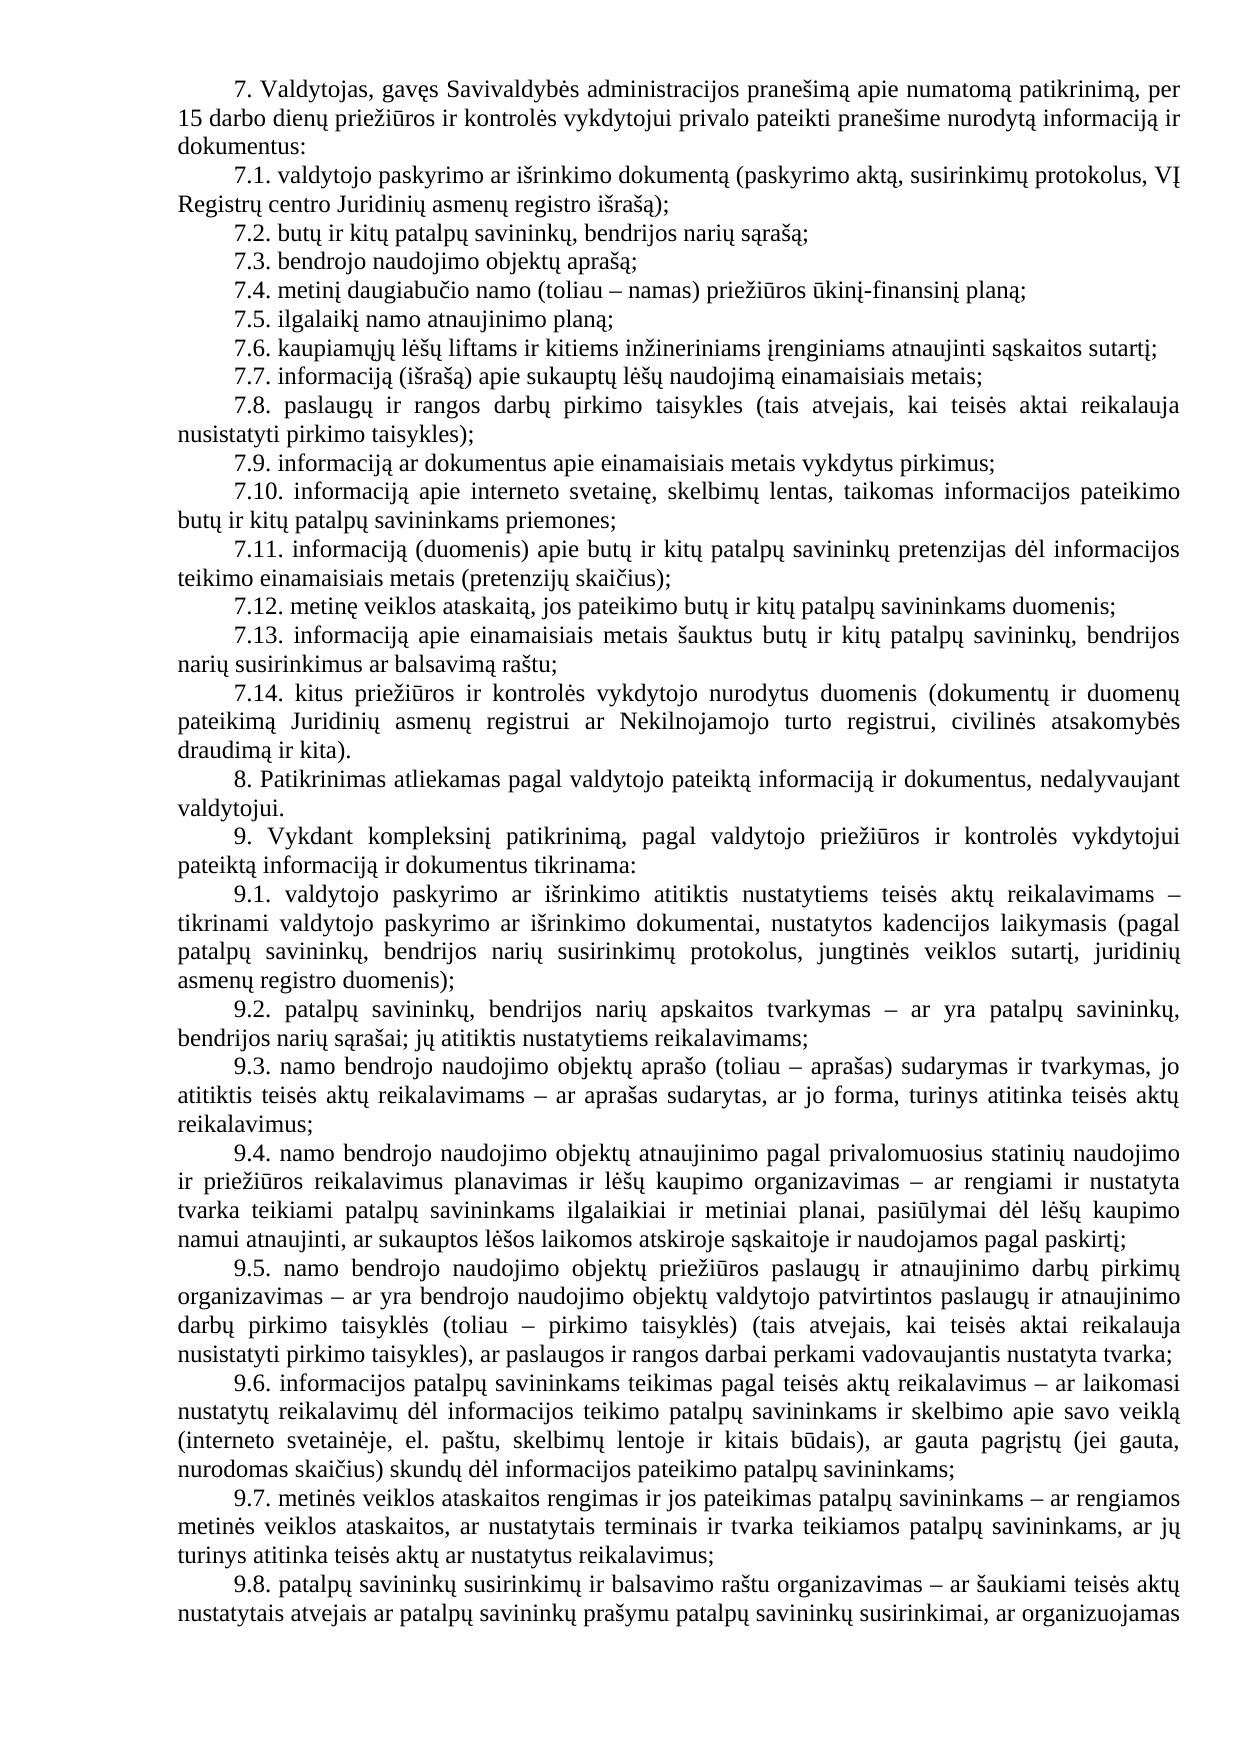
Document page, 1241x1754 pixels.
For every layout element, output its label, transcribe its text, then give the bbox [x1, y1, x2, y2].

text 7.7. informaciją (išrašą) apie sukauptų lėšų naudojimą einamaisiais metais; [177, 361, 1181, 390]
text 7.2. butų ir kitų patalpų savininkų, bendrijos narių sąrašą; [177, 218, 1181, 246]
text 7.4. metinį daugiabučio namo (toliau – namas) priežiūros ūkinį-finansinį planą; [177, 275, 1181, 304]
text 8. Patikrinimas atliekamas pagal valdytojo pateiktą informaciją ir dokumentus, nedalyvaujant valdytojui. [177, 764, 1181, 821]
text 7.11. informaciją (duomenis) apie butų ir kitų patalpų savininkų pretenzijas dėl informacijos teikimo einamaisiais metais (pretenzijų skaičius); [177, 534, 1181, 591]
text 9.1. valdytojo paskyrimo ar išrinkimo atitiktis nustatytiems teisės aktų reikalavimams – tikrinami valdytojo paskyrimo ar išrinkimo dokumentai, nustatytos kadencijos laikymasis (pagal patalpų savininkų, bendrijos narių susirinkimų protokolus, jungtinės veiklos sutartį, juridinių asmenų registro duomenis); [177, 879, 1181, 994]
text 7.12. metinę veiklos ataskaitą, jos pateikimo butų ir kitų patalpų savininkams duomenis; [177, 591, 1181, 620]
text 9.6. informacijos patalpų savininkams teikimas pagal teisės aktų reikalavimus – ar laikomasi nustatytų reikalavimų dėl informacijos teikimo patalpų savininkams ir skelbimo apie savo veiklą (interneto svetainėje, el. paštu, skelbimų lentoje ir kitais būdais), ar gauta pagrįstų (jei gauta, nurodomas skaičius) skundų dėl informacijos pateikimo patalpų savininkams; [177, 1368, 1181, 1483]
text 7.6. kaupiamųjų lėšų liftams ir kitiems inžineriniams įrenginiams atnaujinti sąskaitos sutartį; [177, 333, 1181, 361]
text 9.7. metinės veiklos ataskaitos rengimas ir jos pateikimas patalpų savininkams – ar rengiamos metinės veiklos ataskaitos, ar nustatytais terminais ir tvarka teikiamos patalpų savininkams, ar jų turinys atitinka teisės aktų ar nustatytus reikalavimus; [177, 1483, 1181, 1569]
text 7.13. informaciją apie einamaisiais metais šauktus butų ir kitų patalpų savininkų, bendrijos narių susirinkimus ar balsavimą raštu; [177, 620, 1181, 678]
text 7.8. paslaugų ir rangos darbų pirkimo taisykles (tais atvejais, kai teisės aktai reikalauja nusistatyti pirkimo taisykles); [177, 390, 1181, 448]
text 7.9. informaciją ar dokumentus apie einamaisiais metais vykdytus pirkimus; [177, 448, 1181, 476]
text 7.1. valdytojo paskyrimo ar išrinkimo dokumentą (paskyrimo aktą, susirinkimų protokolus, VĮ Registrų centro Juridinių asmenų registro išrašą); [177, 160, 1181, 218]
text 9.5. namo bendrojo naudojimo objektų priežiūros paslaugų ir atnaujinimo darbų pirkimų organizavimas – ar yra bendrojo naudojimo objektų valdytojo patvirtintos paslaugų ir atnaujinimo darbų pirkimo taisyklės (toliau – pirkimo taisyklės) (tais atvejais, kai teisės aktai reikalauja nusistatyti pirkimo taisykles), ar paslaugos ir rangos darbai perkami vadovaujantis nustatyta tvarka; [177, 1253, 1181, 1368]
text 9.2. patalpų savininkų, bendrijos narių apskaitos tvarkymas – ar yra patalpų savininkų, bendrijos narių sąrašai; jų atitiktis nustatytiems reikalavimams; [177, 994, 1181, 1051]
text 9.4. namo bendrojo naudojimo objektų atnaujinimo pagal privalomuosius statinių naudojimo ir priežiūros reikalavimus planavimas ir lėšų kaupimo organizavimas – ar rengiami ir nustatyta tvarka teikiami patalpų savininkams ilgalaikiai ir metiniai planai, pasiūlymai dėl lėšų kaupimo namui atnaujinti, ar sukauptos lėšos laikomos atskiroje sąskaitoje ir naudojamos pagal paskirtį; [177, 1138, 1181, 1253]
text 9.3. namo bendrojo naudojimo objektų aprašo (toliau – aprašas) sudarymas ir tvarkymas, jo atitiktis teisės aktų reikalavimams – ar aprašas sudarytas, ar jo forma, turinys atitinka teisės aktų reikalavimus; [177, 1051, 1181, 1138]
text 7.14. kitus priežiūros ir kontrolės vykdytojo nurodytus duomenis (dokumentų ir duomenų pateikimą Juridinių asmenų registrui ar Nekilnojamojo turto registrui, civilinės atsakomybės draudimą ir kita). [177, 678, 1181, 764]
text 9. Vykdant kompleksinį patikrinimą, pagal valdytojo priežiūros ir kontrolės vykdytojui pateiktą informaciją ir dokumentus tikrinama: [177, 821, 1181, 879]
text 7.3. bendrojo naudojimo objektų aprašą; [177, 246, 1181, 275]
text 9.8. patalpų savininkų susirinkimų ir balsavimo raštu organizavimas – ar šaukiami teisės aktų nustatytais atvejais ar patalpų savininkų prašymu patalpų savininkų susirinkimai, ar organizuojamas [177, 1569, 1181, 1626]
text 7. Valdytojas, gavęs Savivaldybės administracijos pranešimą apie numatomą patikrinimą, per 15 darbo dienų priežiūros ir kontrolės vykdytojui privalo pateikti pranešime nurodytą informaciją ir dokumentus: [177, 74, 1181, 160]
text 7.10. informaciją apie interneto svetainę, skelbimų lentas, taikomas informacijos pateikimo butų ir kitų patalpų savininkams priemones; [177, 476, 1181, 534]
text 7.5. ilgalaikį namo atnaujinimo planą; [177, 304, 1181, 333]
